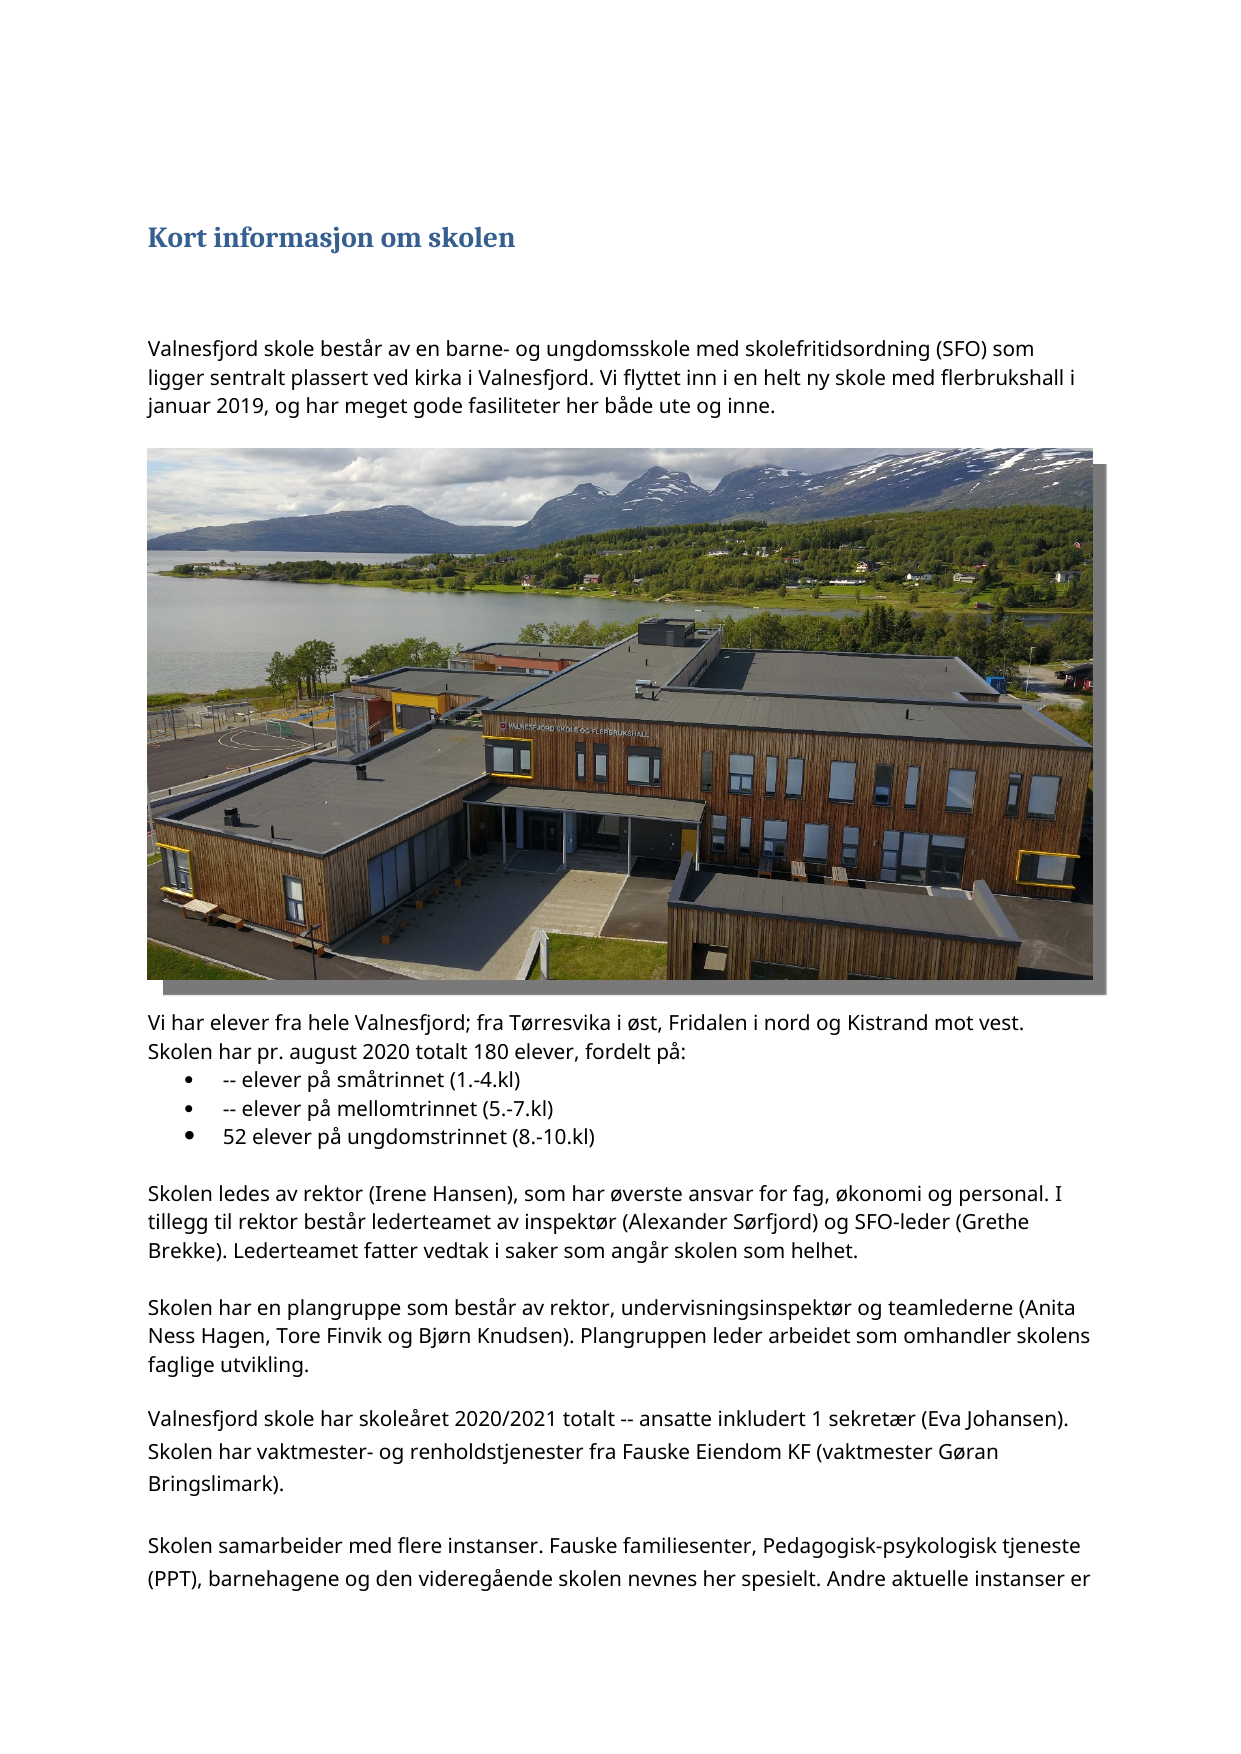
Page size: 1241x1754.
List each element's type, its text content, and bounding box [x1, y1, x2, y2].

text Valnesfjord skole har skoleåret 2020/2021 totalt -- ansatte inkludert 1 sekretær (Eva Johansen). Skolen har vaktmester- og renholdstjenester fra Fauske Eiendom KF (vaktmester Gøran Bringslimark). [148, 1404, 1093, 1498]
subtitle Kort informasjon om skolen [148, 222, 1093, 255]
text Skolen har en plangruppe som består av rektor, undervisningsinspektør og teamlederne (Anita Ness Hagen, Tore Finvik og Bjørn Knudsen). Plangruppen leder arbeidet som omhandler skolens faglige utvikling. [148, 1293, 1093, 1378]
text Skolen samarbeider med flere instanser. Fauske familiesenter, Pedagogisk-psykologisk tjeneste (PPT), barnehagene og den videregående skolen nevnes her spesielt. Andre aktuelle instanser er [148, 1531, 1093, 1592]
text Vi har elever fra hele Valnesfjord; fra Tørresvika i øst, Fridalen i nord og Kistrand mot vest. [148, 1008, 1093, 1037]
text Skolen har pr. august 2020 totalt 180 elever, fordelt på: [148, 1037, 1093, 1065]
picture [147, 448, 1093, 980]
list -- elever på småtrinnet (1.-4.kl) [185, 1065, 1093, 1094]
text Valnesfjord skole består av en barne- og ungdomsskole med skolefritidsordning (SFO) som ligger sentralt plassert ved kirka i Valnesfjord. Vi flyttet inn i en helt ny skole med flerbrukshall i januar 2019, og har meget gode fasiliteter her både ute og inne. [148, 334, 1093, 420]
list 52 elever på ungdomstrinnet (8.-10.kl) [185, 1122, 1093, 1151]
text Skolen ledes av rektor (Irene Hansen), som har øverste ansvar for fag, økonomi og personal. I tillegg til rektor består lederteamet av inspektør (Alexander Sørfjord) og SFO-leder (Grethe Brekke). Lederteamet fatter vedtak i saker som angår skolen som helhet. [148, 1179, 1093, 1264]
list -- elever på mellomtrinnet (5.-7.kl) [185, 1094, 1093, 1122]
